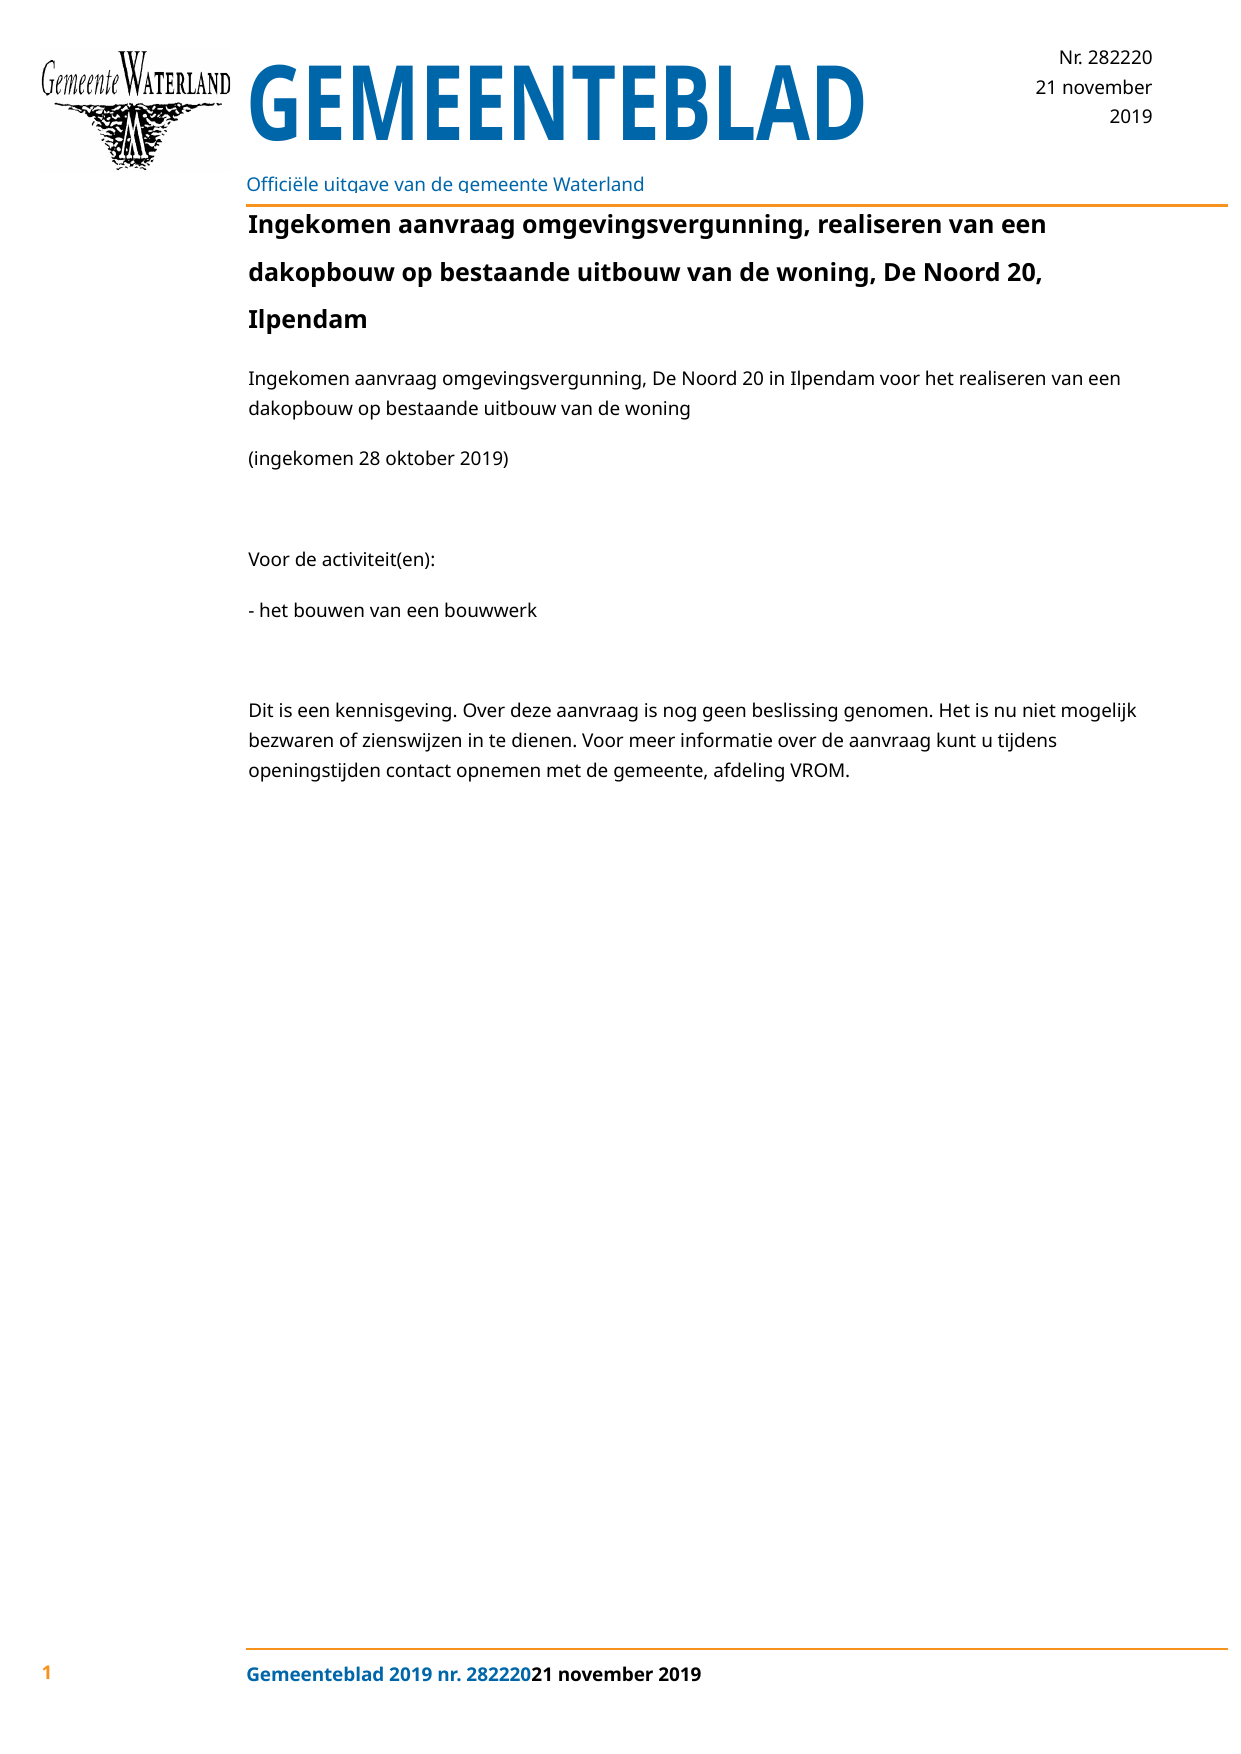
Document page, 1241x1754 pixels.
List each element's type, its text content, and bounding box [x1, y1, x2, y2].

text Dit is een kennisgeving. Over deze aanvraag is nog geen beslissing genomen. Het is nu niet mogelijk bezwaren of zienswijzen in te dienen. Voor meer informatie over de aanvraag kunt u tijdens openingstijden contact opnemen met de gemeente, afdeling VROM. [248, 698, 1152, 782]
text Voor de activiteit(en): [248, 546, 1152, 572]
picture [41, 47, 231, 172]
text Ingekomen aanvraag omgevingsvergunning, De Noord 20 in Ilpendam voor het realiseren van een dakopbouw op bestaande uitbouw van de woning [248, 366, 1152, 421]
text (ingekomen 28 oktober 2019) [248, 446, 1152, 471]
text Ingekomen aanvraag omgevingsvergunning, realiseren van een dakopbouw op bestaande uitbouw van de woning, De Noord 20, Ilpendam [248, 207, 1152, 336]
text - het bouwen van een bouwwerk [248, 597, 1152, 622]
